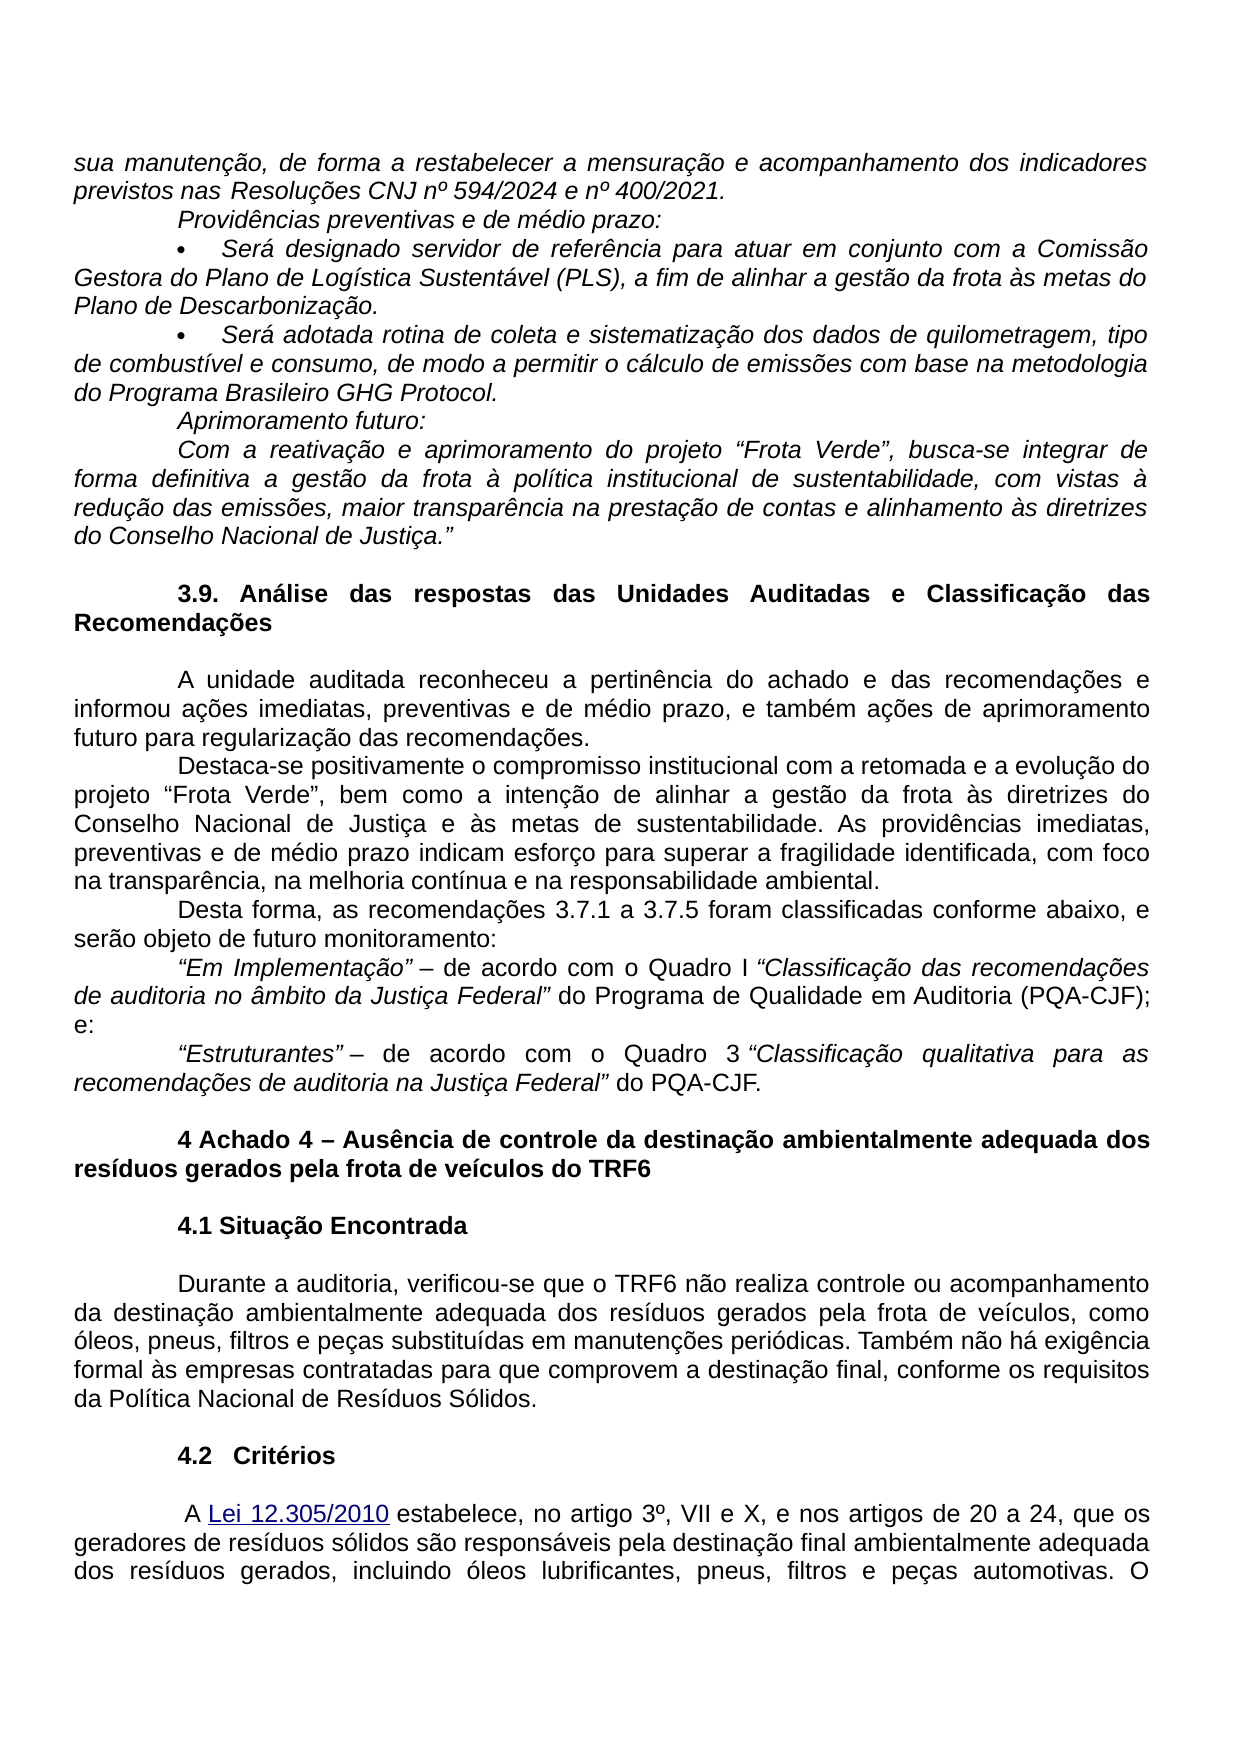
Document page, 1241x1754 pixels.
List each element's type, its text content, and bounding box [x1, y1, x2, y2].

list Será adotada rotina de coleta e sistematização dos dados de quilometragem, tipo de combustível e consumo, de modo a permitir o cálculo de emissões com base na metodologia do Programa Brasileiro GHG Protocol. [74, 320, 1152, 406]
text Desta forma, as recomendações 3.7.1 a 3.7.5 foram classificadas conforme abaixo, e serão objeto de futuro monitoramento: [74, 895, 1152, 953]
text Destaca-se positivamente o compromisso institucional com a retomada e a evolução do projeto “Frota Verde”, bem como a intenção de alinhar a gestão da frota às diretrizes do Conselho Nacional de Justiça e às metas de sustentabilidade. As providências imediatas, preventivas e de médio prazo indicam esforço para superar a fragilidade identificada, com foco na transparência, na melhoria contínua e na responsabilidade ambiental. [74, 751, 1152, 895]
text “Estruturantes” – de acordo com o Quadro 3 “Classificação qualitativa para as recomendações de auditoria na Justiça Federal” do PQA-CJF. [74, 1039, 1152, 1096]
text Durante a auditoria, verificou-se que o TRF6 não realiza controle ou acompanhamento da destinação ambientalmente adequada dos resíduos gerados pela frota de veículos, como óleos, pneus, filtros e peças substituídas em manutenções periódicas. Também não há exigência formal às empresas contratadas para que comprovem a destinação final, conforme os requisitos da Política Nacional de Resíduos Sólidos. [74, 1269, 1152, 1413]
text sua manutenção, de forma a restabelecer a mensuração e acompanhamento dos indicadores previstos nas Resoluções CNJ nº 594/2024 e nº 400/2021. [74, 148, 1152, 205]
text 3.9. Análise das respostas das Unidades Auditadas e Classificação das Recomendações [74, 579, 1152, 636]
list Será designado servidor de referência para atuar em conjunto com a Comissão Gestora do Plano de Logística Sustentável (PLS), a fim de alinhar a gestão da frota às metas do Plano de Descarbonização. [74, 234, 1152, 320]
text Aprimoramento futuro: [74, 406, 1152, 435]
text A unidade auditada reconheceu a pertinência do achado e das recomendações e informou ações imediatas, preventivas e de médio prazo, e também ações de aprimoramento futuro para regularização das recomendações. [74, 665, 1152, 751]
text “Em Implementação” – de acordo com o Quadro I “Classificação das recomendações de auditoria no âmbito da Justiça Federal” do Programa de Qualidade em Auditoria (PQA-CJF); e: [74, 953, 1152, 1039]
text 4.1 Situação Encontrada [74, 1211, 1152, 1240]
text 4 Achado 4 – Ausência de controle da destinação ambientalmente adequada dos resíduos gerados pela frota de veículos do TRF6 [74, 1125, 1152, 1183]
text Providências preventivas e de médio prazo: [74, 205, 1152, 234]
text A Lei 12.305/2010 estabelece, no artigo 3º, VII e X, e nos artigos de 20 a 24, que os geradores de resíduos sólidos são responsáveis pela destinação final ambientalmente adequada dos resíduos gerados, incluindo óleos lubrificantes, pneus, filtros e peças automotivas. O [74, 1499, 1152, 1585]
text Com a reativação e aprimoramento do projeto “Frota Verde”, busca-se integrar de forma definitiva a gestão da frota à política institucional de sustentabilidade, com vistas à redução das emissões, maior transparência na prestação de contas e alinhamento às diretrizes do Conselho Nacional de Justiça.” [74, 435, 1152, 550]
text 4.2 Critérios [74, 1441, 1152, 1470]
